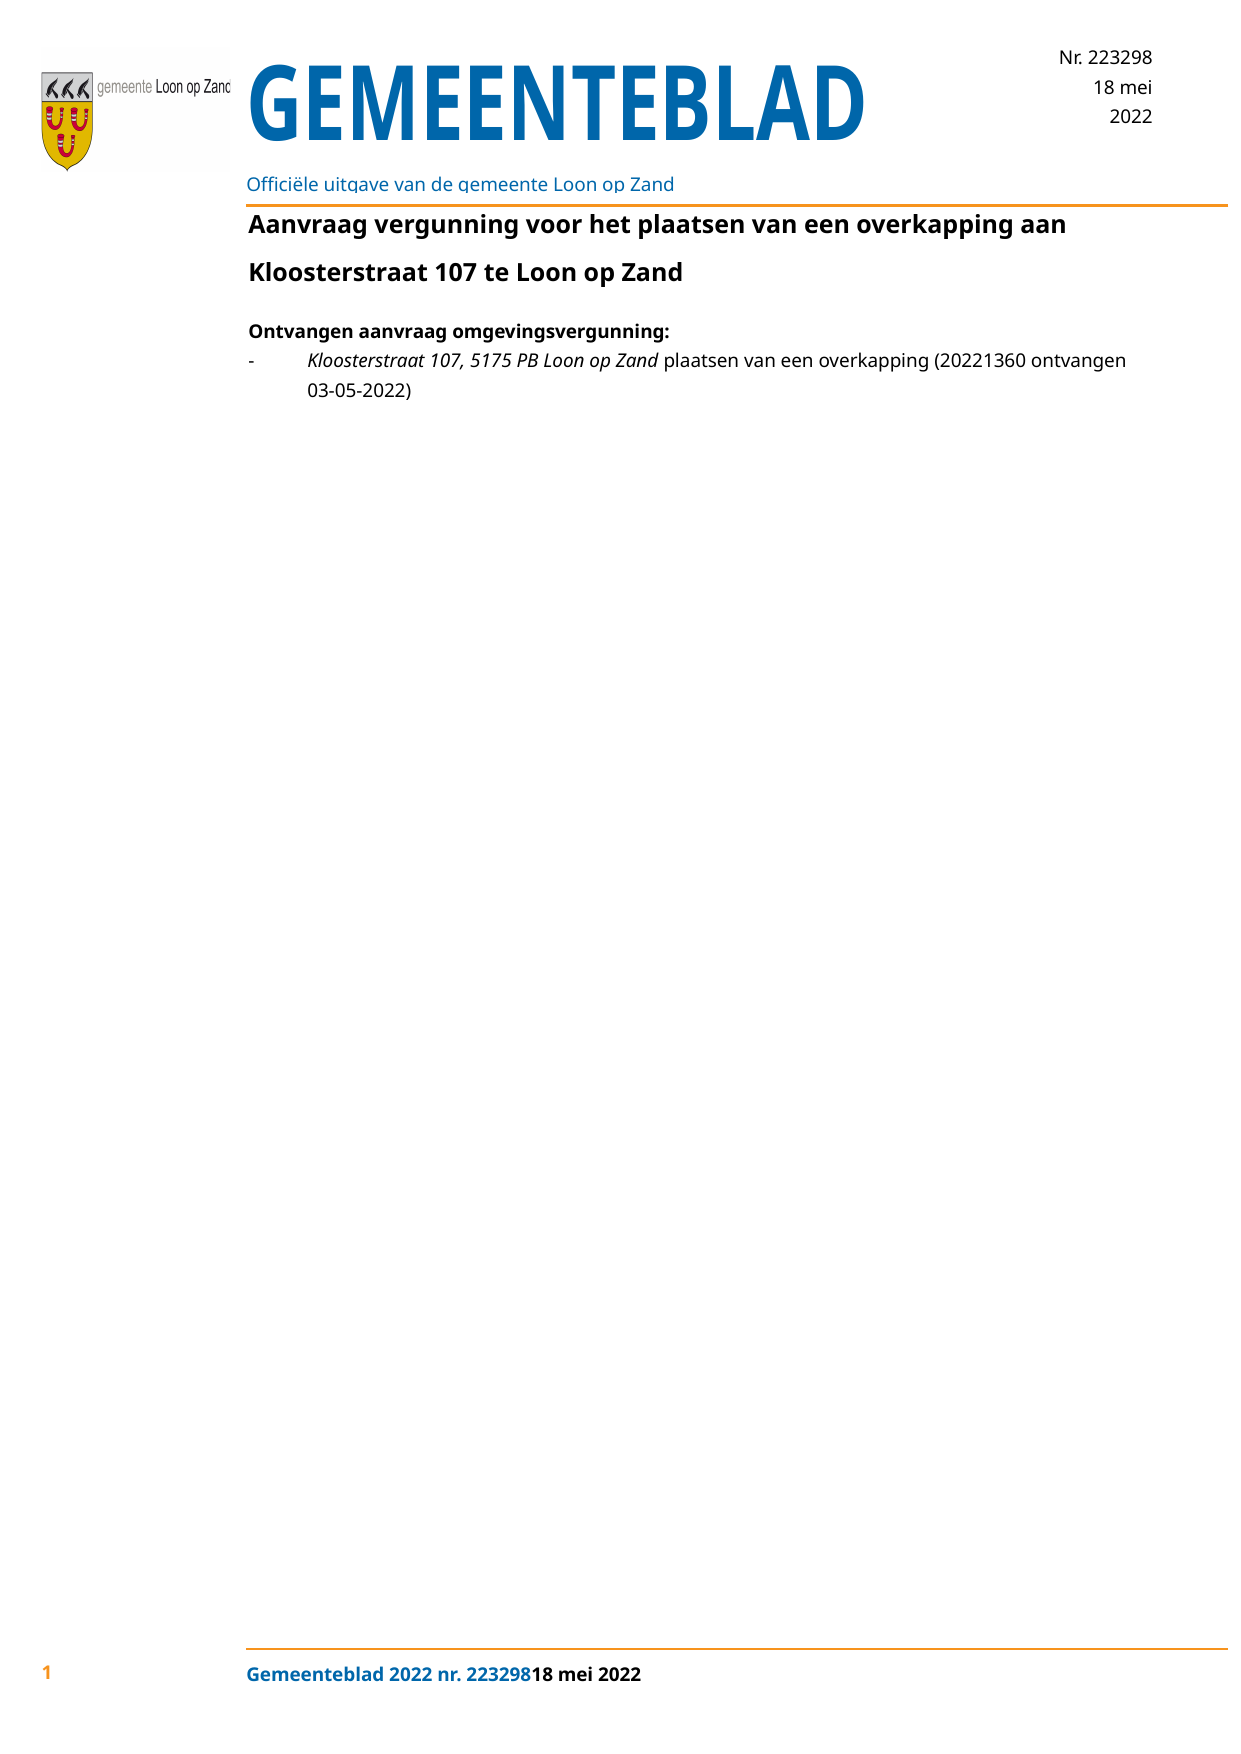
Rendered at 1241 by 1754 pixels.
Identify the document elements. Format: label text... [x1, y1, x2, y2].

text Ontvangen aanvraag omgevingsvergunning: [248, 318, 1152, 344]
picture [41, 47, 231, 172]
text Aanvraag vergunning voor het plaatsen van een overkapping aan Kloosterstraat 107 te Loon op Zand [248, 207, 1152, 288]
list Kloosterstraat 107, 5175 PB Loon op Zand plaatsen van een overkapping (20221360 ontvangen 03-05-2022) [248, 347, 1152, 403]
